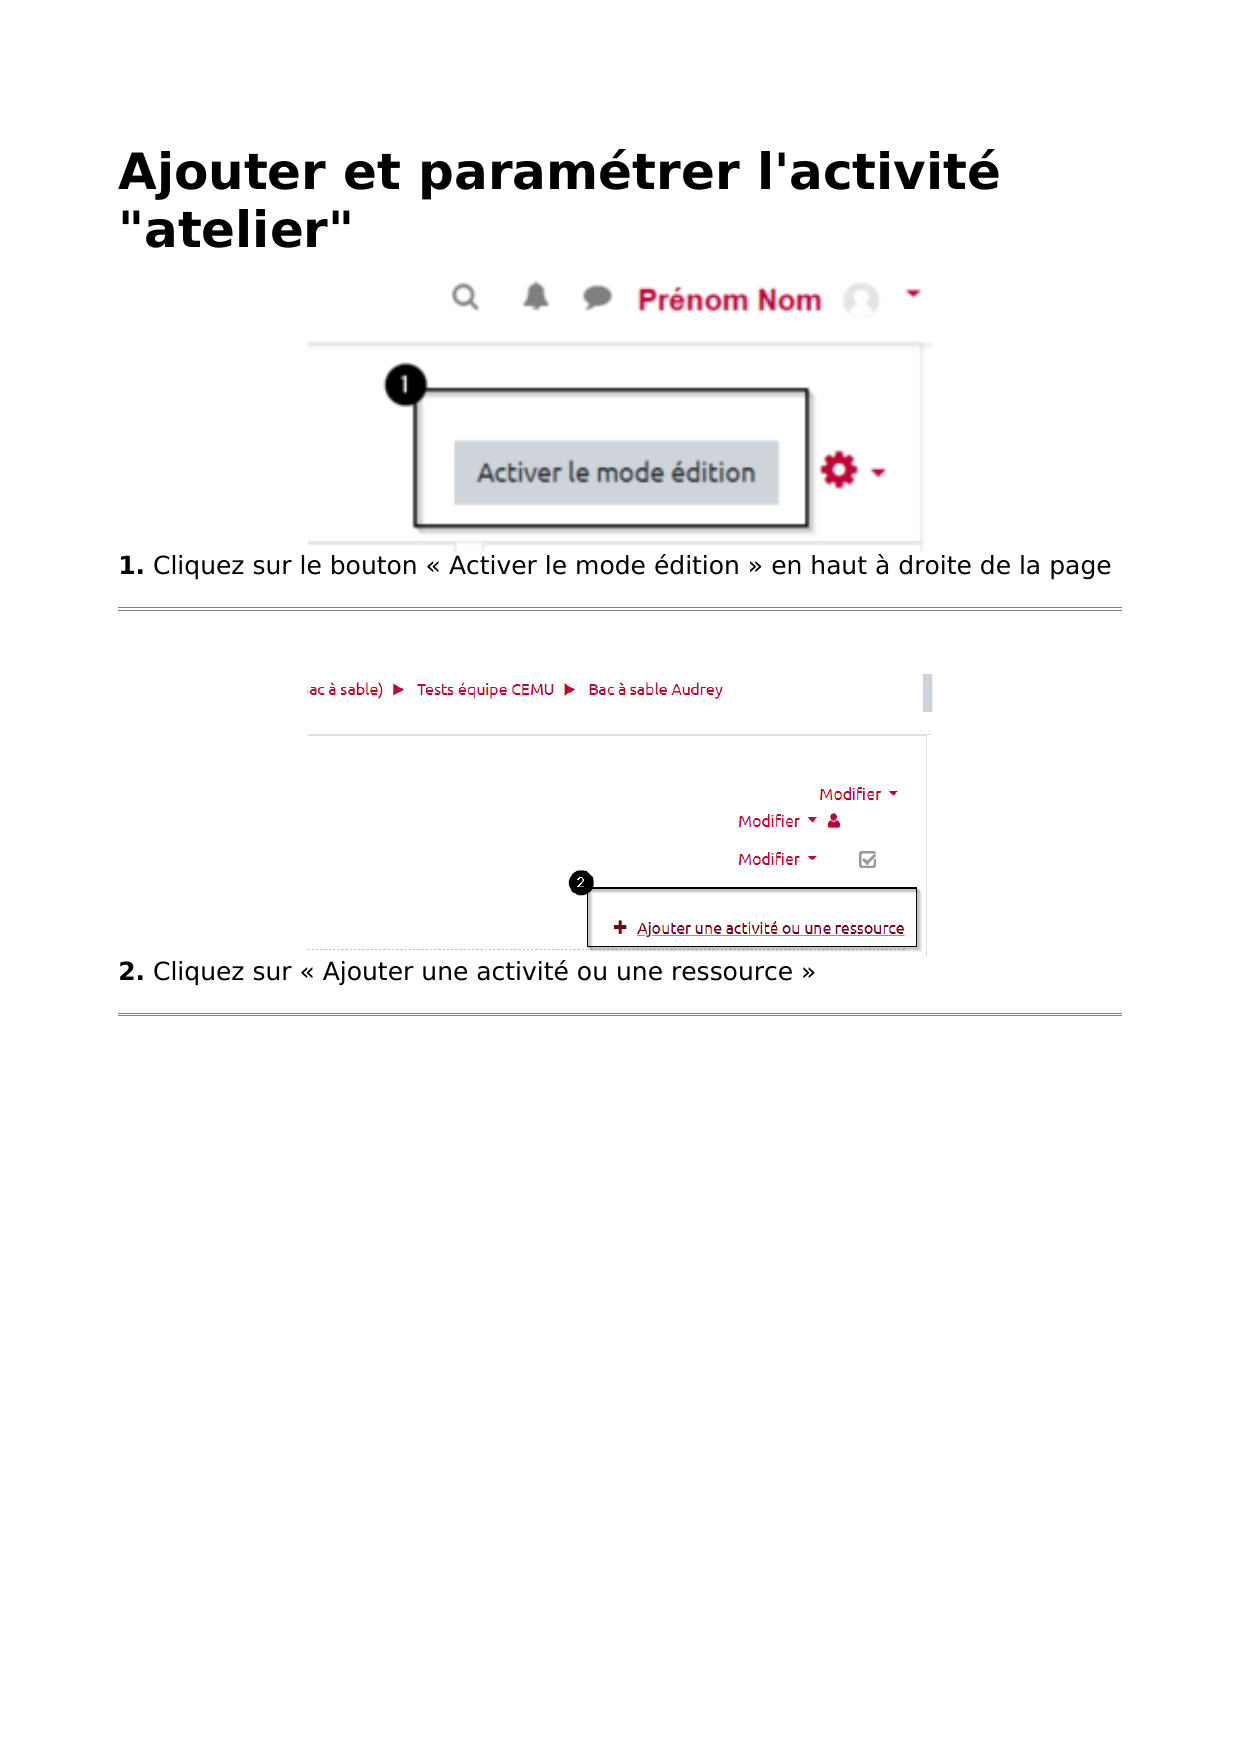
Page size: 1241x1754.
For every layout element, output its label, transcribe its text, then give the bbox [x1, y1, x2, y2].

subtitle Ajouter et paramétrer l'activité "atelier" [118, 143, 1122, 259]
picture [307, 272, 933, 552]
text 1. Cliquez sur le bouton « Activer le mode édition » en haut à droite de la page [118, 272, 1122, 580]
picture [307, 639, 933, 957]
text 2. Cliquez sur « Ajouter une activité ou une ressource » [118, 639, 1122, 986]
